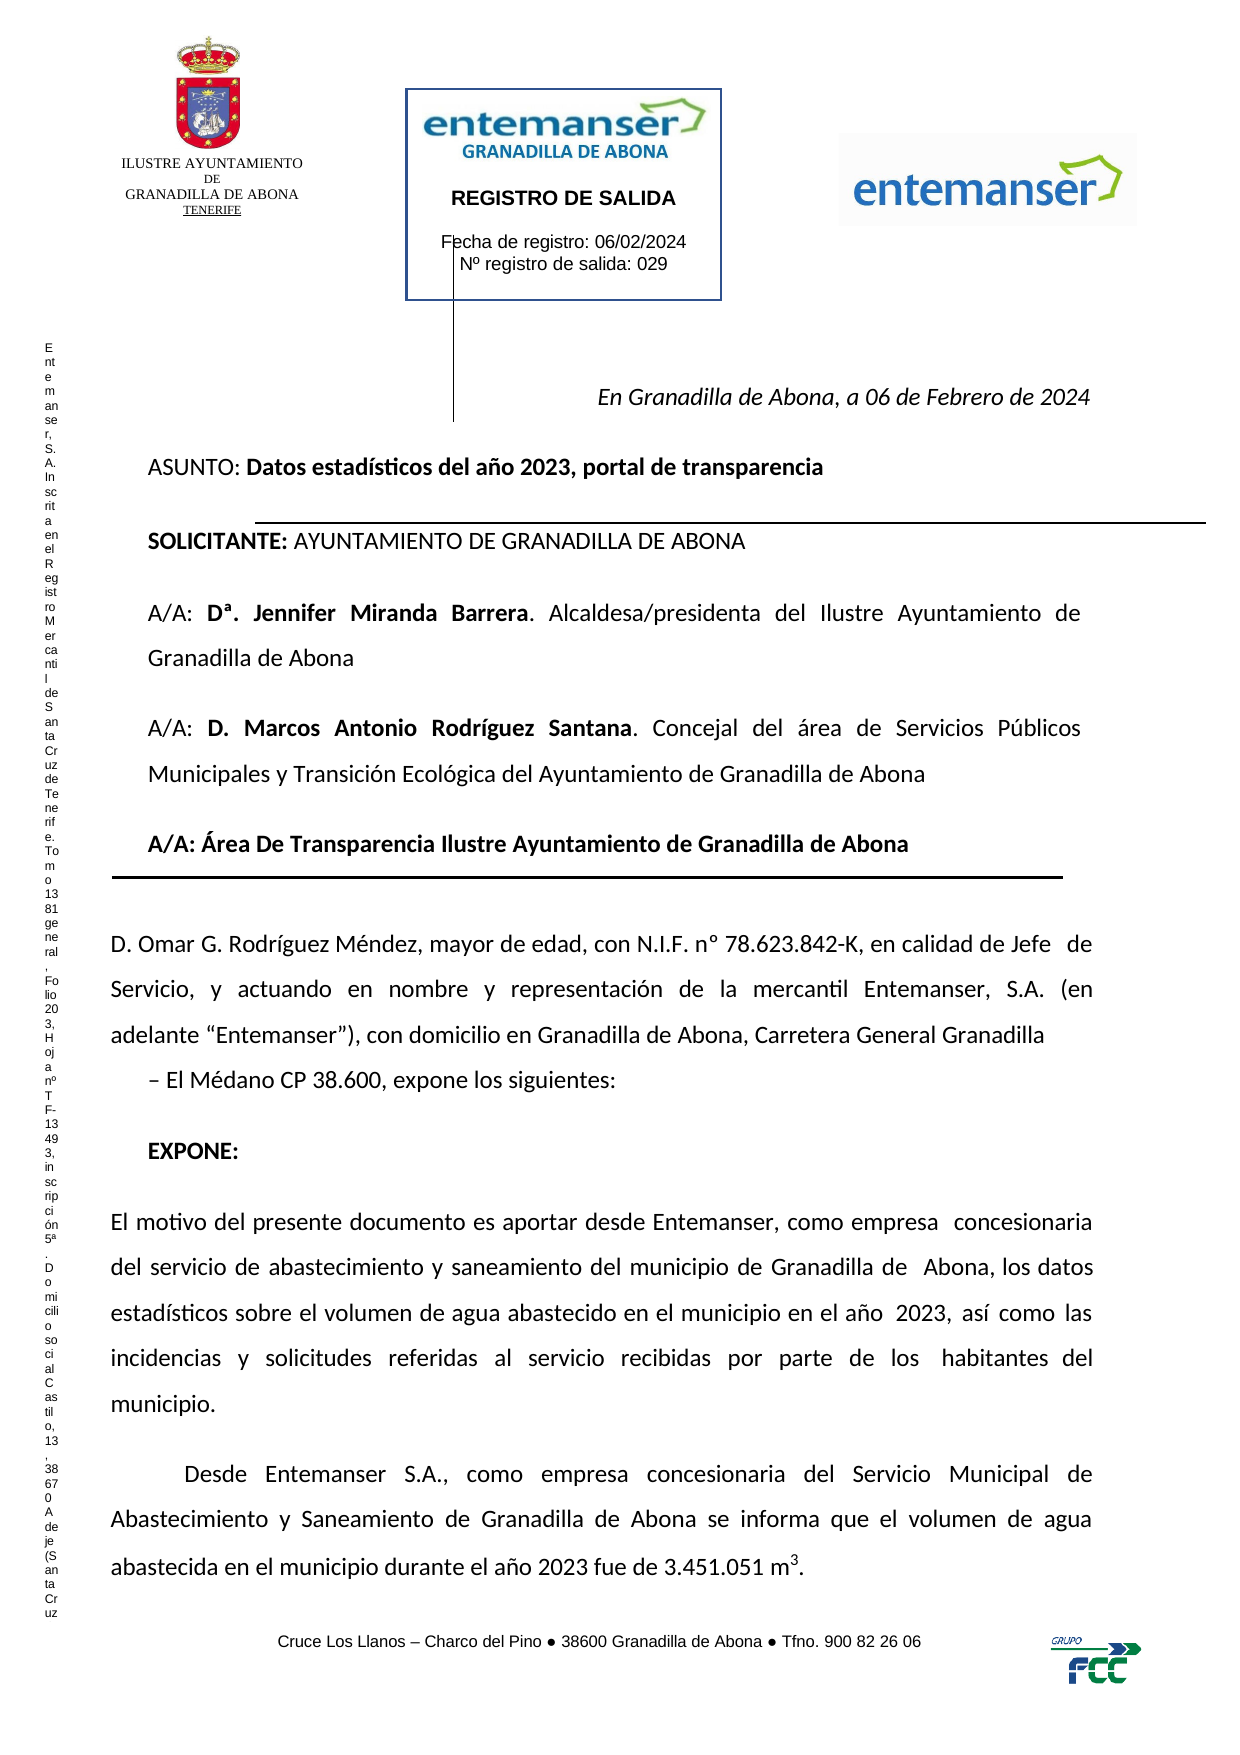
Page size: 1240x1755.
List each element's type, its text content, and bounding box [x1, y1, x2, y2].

text En Granadilla de Abona, a 06 de Febrero de 2024 [597, 381, 1239, 411]
text D. Omar G. Rodríguez Méndez, mayor de edad, con N.I.F. nº 78.623.842-K, en calidad de Jefe de Servicio, y actuando en nombre y representación de la mercantil Entemanser, S.A. (en adelante “Entemanser”), con domicilio en Granadilla de Abona, Carretera General Granadilla [110, 928, 1093, 1049]
text Entemanser, S.A. Inscrita en el Registro Mercantil de Santa Cruz de Tenerife. Tomo 1381 general, Folio 203, Hoja nº TF-13493, inscripción 5ª. Domicilio social Castilo, 13, 38670 Adeje (Santa Cruz de Tenerife) – CIF. A-38070843 [44, 341, 59, 1622]
text A/A: Dª. Jennifer Miranda Barrera. Alcaldesa/presidenta del Ilustre Ayuntamiento de [148, 599, 1239, 626]
text ASUNTO: Datos estadísticos del año 2023, portal de transparencia SOLICITANTE: AYUNTAMIENTO DE GRANADILLA DE ABONA [148, 451, 956, 556]
text TENERIFE [124, 203, 301, 217]
text – El Médano CP 38.600, expone los siguientes: [148, 1064, 1239, 1095]
subtitle A/A: Área De Transparencia Ilustre Ayuntamiento de Granadilla de Abona [148, 828, 1239, 859]
text GRANADILLA DE ABONA [124, 186, 300, 202]
text El motivo del presente documento es aportar desde Entemanser, como empresa concesionaria del servicio de abastecimiento y saneamiento del municipio de Granadilla de Abona, los datos estadísticos sobre el volumen de agua abastecido en el municipio en el año 2023, así como las incidencias y solicitudes referidas al servicio recibidas por parte de los habitantes del municipio. [110, 1206, 1093, 1418]
text A/A: D. Marcos Antonio Rodríguez Santana. Concejal del área de Servicios Públicos Municipales y Transición Ecológica del Ayuntamiento de Granadilla de Abona [148, 712, 1105, 788]
subtitle EXPONE: [148, 1135, 1239, 1166]
text Desde Entemanser S.A., como empresa concesionaria del Servicio Municipal de Abastecimiento y Saneamiento de Granadilla de Abona se informa que el volumen de agua abastecida en el municipio durante el año 2023 fue de 3.451.051 m3. [110, 1458, 1093, 1581]
text Granadilla de Abona [148, 642, 1239, 672]
